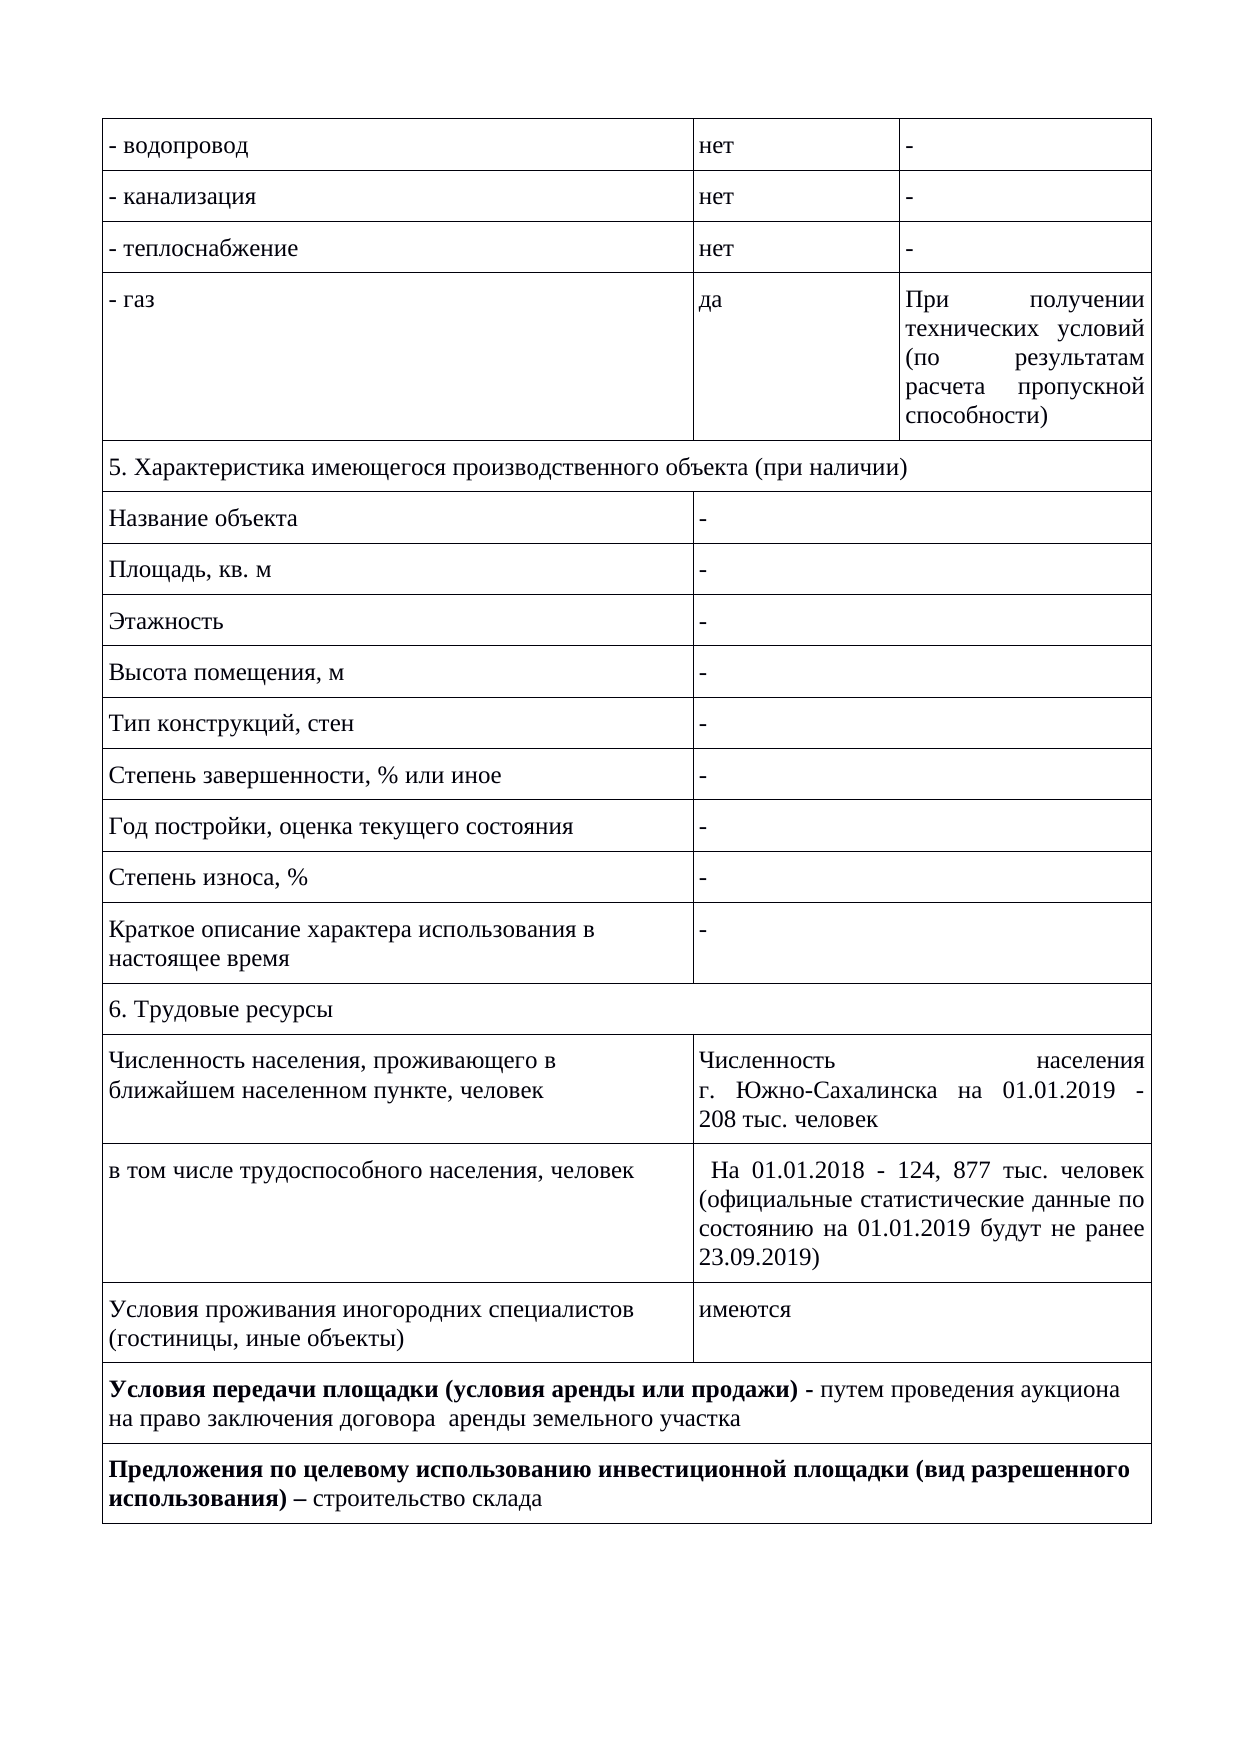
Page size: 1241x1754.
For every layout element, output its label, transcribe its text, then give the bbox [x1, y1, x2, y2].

table_cell нет [694, 119, 899, 169]
table_cell На 01.01.2018 - 124, 877 тыс. человек (официальные статистические данные по состоянию на 01.01.2019 будут не ранее 23.09.2019) [694, 1144, 1151, 1282]
table_cell Год постройки, оценка текущего состояния [103, 800, 693, 851]
table_cell Этажность [103, 595, 693, 645]
table_cell - [694, 903, 1151, 982]
table_cell - водопровод [103, 119, 693, 169]
table_cell - [694, 800, 1151, 851]
table_cell Предложения по целевому использованию инвестиционной площадки (вид разрешенного использования) – строительство склада [103, 1444, 1151, 1523]
table_cell Площадь, кв. м [103, 544, 693, 594]
table_cell имеются [694, 1283, 1151, 1362]
table_cell - канализация [103, 171, 693, 221]
table_cell Высота помещения, м [103, 646, 693, 697]
table_cell 6. Трудовые ресурсы [103, 984, 1151, 1034]
table_cell Численность населения г. Южно-Сахалинска на 01.01.2019 - 208 тыс. человек [694, 1035, 1151, 1143]
table_cell Краткое описание характера использования в настоящее время [103, 903, 693, 982]
table_cell - [900, 222, 1151, 272]
table_cell При получении технических условий (по результатам расчета пропускной способности) [900, 273, 1151, 440]
table_cell Условия передачи площадки (условия аренды или продажи) - путем проведения аукциона на право заключения договора аренды земельного участка [103, 1363, 1151, 1443]
table_cell Название объекта [103, 492, 693, 542]
table_cell да [694, 273, 899, 440]
table_cell - [694, 492, 1151, 542]
table_cell Тип конструкций, стен [103, 698, 693, 748]
table_cell - [694, 646, 1151, 697]
table_cell Численность населения, проживающего в ближайшем населенном пункте, человек [103, 1035, 693, 1143]
table_cell Степень завершенности, % или иное [103, 749, 693, 799]
table_cell Степень износа, % [103, 852, 693, 902]
table_cell - [900, 119, 1151, 169]
table_cell - [694, 544, 1151, 594]
table_cell Условия проживания иногородних специалистов (гостиницы, иные объекты) [103, 1283, 693, 1362]
table_cell - [694, 698, 1151, 748]
table_cell - [900, 171, 1151, 221]
table_cell нет [694, 171, 899, 221]
table_cell - теплоснабжение [103, 222, 693, 272]
table_cell - газ [103, 273, 693, 440]
table_cell - [694, 749, 1151, 799]
table_cell в том числе трудоспособного населения, человек [103, 1144, 693, 1282]
table_cell - [694, 852, 1151, 902]
table_cell - [694, 595, 1151, 645]
table_cell нет [694, 222, 899, 272]
table_cell 5. Характеристика имеющегося производственного объекта (при наличии) [103, 441, 1151, 491]
